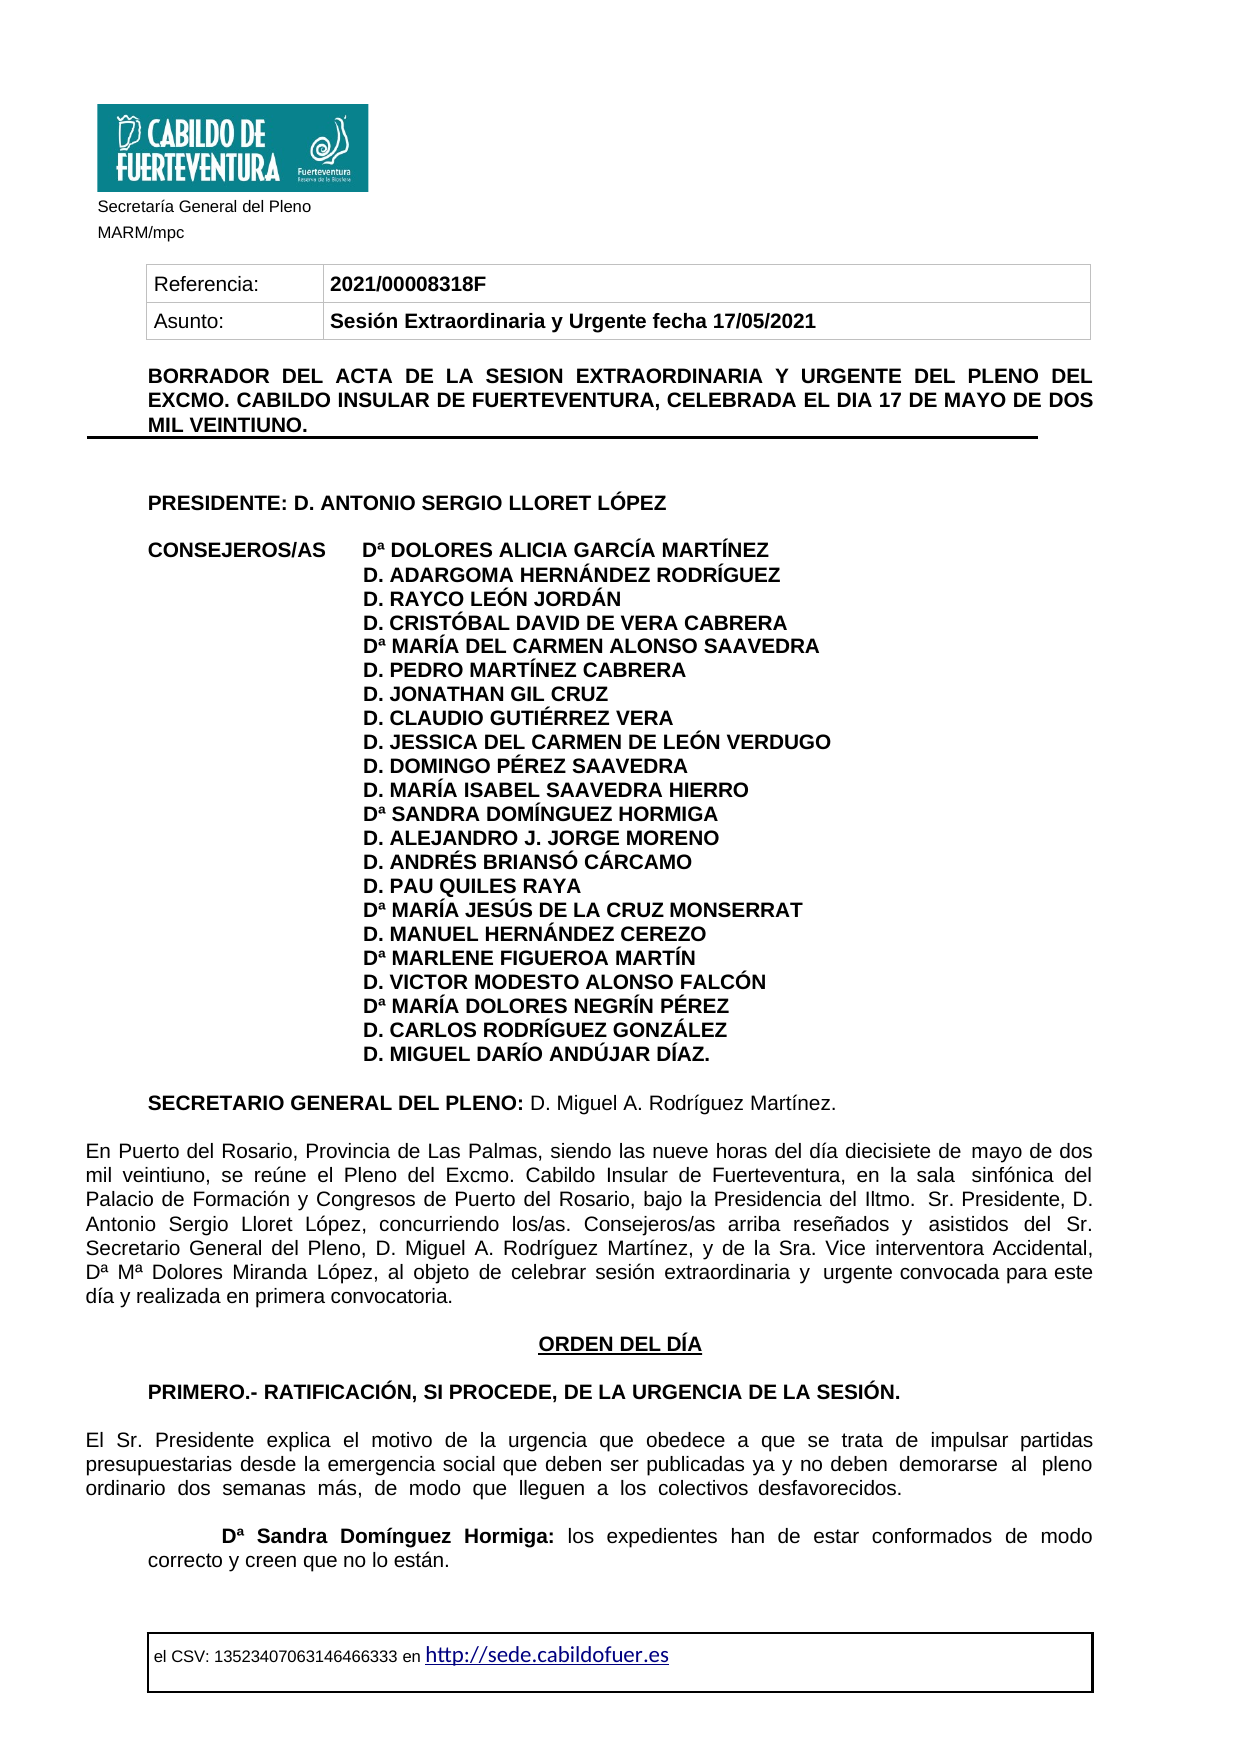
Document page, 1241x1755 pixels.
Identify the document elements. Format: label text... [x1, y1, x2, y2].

text CONSEJEROS/AS Dª DOLORES ALICIA GARCÍA MARTÍNEZ [148, 538, 1109, 562]
table_header Referencia: [147, 265, 323, 302]
text D. ANDRÉS BRIANSÓ CÁRCAMO [363, 850, 1109, 874]
subtitle BORRADOR DEL ACTA DE LA SESION EXTRAORDINARIA Y URGENTE DEL PLENO DEL EXCMO. CABILDO INSULAR DE FUERTEVENTURA, CELEBRADA EL DIA 17 DE MAYO DE DOS MIL VEINTIUNO. [148, 364, 1093, 436]
text D. JONATHAN GIL CRUZ [363, 682, 1109, 706]
text D. VICTOR MODESTO ALONSO FALCÓN Dª MARÍA DOLORES NEGRÍN PÉREZ [363, 970, 769, 1018]
text D. CLAUDIO GUTIÉRREZ VERA [363, 706, 1109, 730]
text D. PAU QUILES RAYA [363, 874, 1109, 898]
text D. CARLOS RODRÍGUEZ GONZÁLEZ [363, 1018, 1109, 1042]
text D. PEDRO MARTÍNEZ CABRERA [363, 658, 1109, 682]
text Dª MARÍA DEL CARMEN ALONSO SAAVEDRA [363, 634, 1109, 658]
text PRIMERO.- RATIFICACIÓN, SI PROCEDE, DE LA URGENCIA DE LA SESIÓN. [148, 1379, 1109, 1403]
text En Puerto del Rosario, Provincia de Las Palmas, siendo las nueve horas del día diecisiete de mayo de dos mil veintiuno, se reúne el Pleno del Excmo. Cabildo Insular de Fuerteventura, en la sala sinfónica del Palacio de Formación y Congresos de Puerto del Rosario, bajo la Presidencia del Iltmo. Sr. Presidente, D. Antonio Sergio Lloret López, concurriendo los/as. Consejeros/as arriba reseñados y asistidos del Sr. Secretario General del Pleno, D. Miguel A. Rodríguez Martínez, y de la Sra. Vice interventora Accidental, Dª Mª Dolores Miranda López, al objeto de celebrar sesión extraordinaria y urgente convocada para este día y realizada en primera convocatoria. [85, 1139, 1093, 1308]
text D. RAYCO LEÓN JORDÁN [363, 586, 1109, 610]
text D. ADARGOMA HERNÁNDEZ RODRÍGUEZ [363, 562, 1109, 586]
table_cell Sesión Extraordinaria y Urgente fecha 17/05/2021 [324, 303, 1090, 339]
text PRESIDENTE: D. ANTONIO SERGIO LLORET LÓPEZ [148, 490, 1109, 514]
text D. DOMINGO PÉREZ SAAVEDRA [363, 754, 1109, 778]
text Dª MARÍA JESÚS DE LA CRUZ MONSERRAT [363, 898, 1109, 922]
table_cell Asunto: [147, 303, 323, 339]
text D. CRISTÓBAL DAVID DE VERA CABRERA [363, 610, 1109, 634]
text D. ALEJANDRO J. JORGE MORENO [363, 826, 1109, 850]
subtitle ORDEN DEL DÍA [131, 1332, 1109, 1356]
text D. MARÍA ISABEL SAAVEDRA HIERRO Dª SANDRA DOMÍNGUEZ HORMIGA [363, 778, 769, 826]
text D. JESSICA DEL CARMEN DE LEÓN VERDUGO [363, 730, 1109, 754]
text El Sr. Presidente explica el motivo de la urgencia que obedece a que se trata de impulsar partidas presupuestarias desde la emergencia social que deben ser publicadas ya y no deben demorarse al pleno ordinario dos semanas más, de modo que lleguen a los colectivos desfavorecidos. [85, 1427, 1093, 1500]
text Dª Sandra Domínguez Hormiga: los expedientes han de estar conformados de modo correcto y creen que no lo están. [148, 1524, 1093, 1572]
text D. MANUEL HERNÁNDEZ CEREZO Dª MARLENE FIGUEROA MARTÍN [363, 922, 726, 970]
table_header 2021/00008318F [324, 265, 1090, 302]
text D. MIGUEL DARÍO ANDÚJAR DÍAZ. SECRETARIO GENERAL DEL PLENO: D. Miguel A. Rodríguez Martínez. [148, 1042, 843, 1114]
